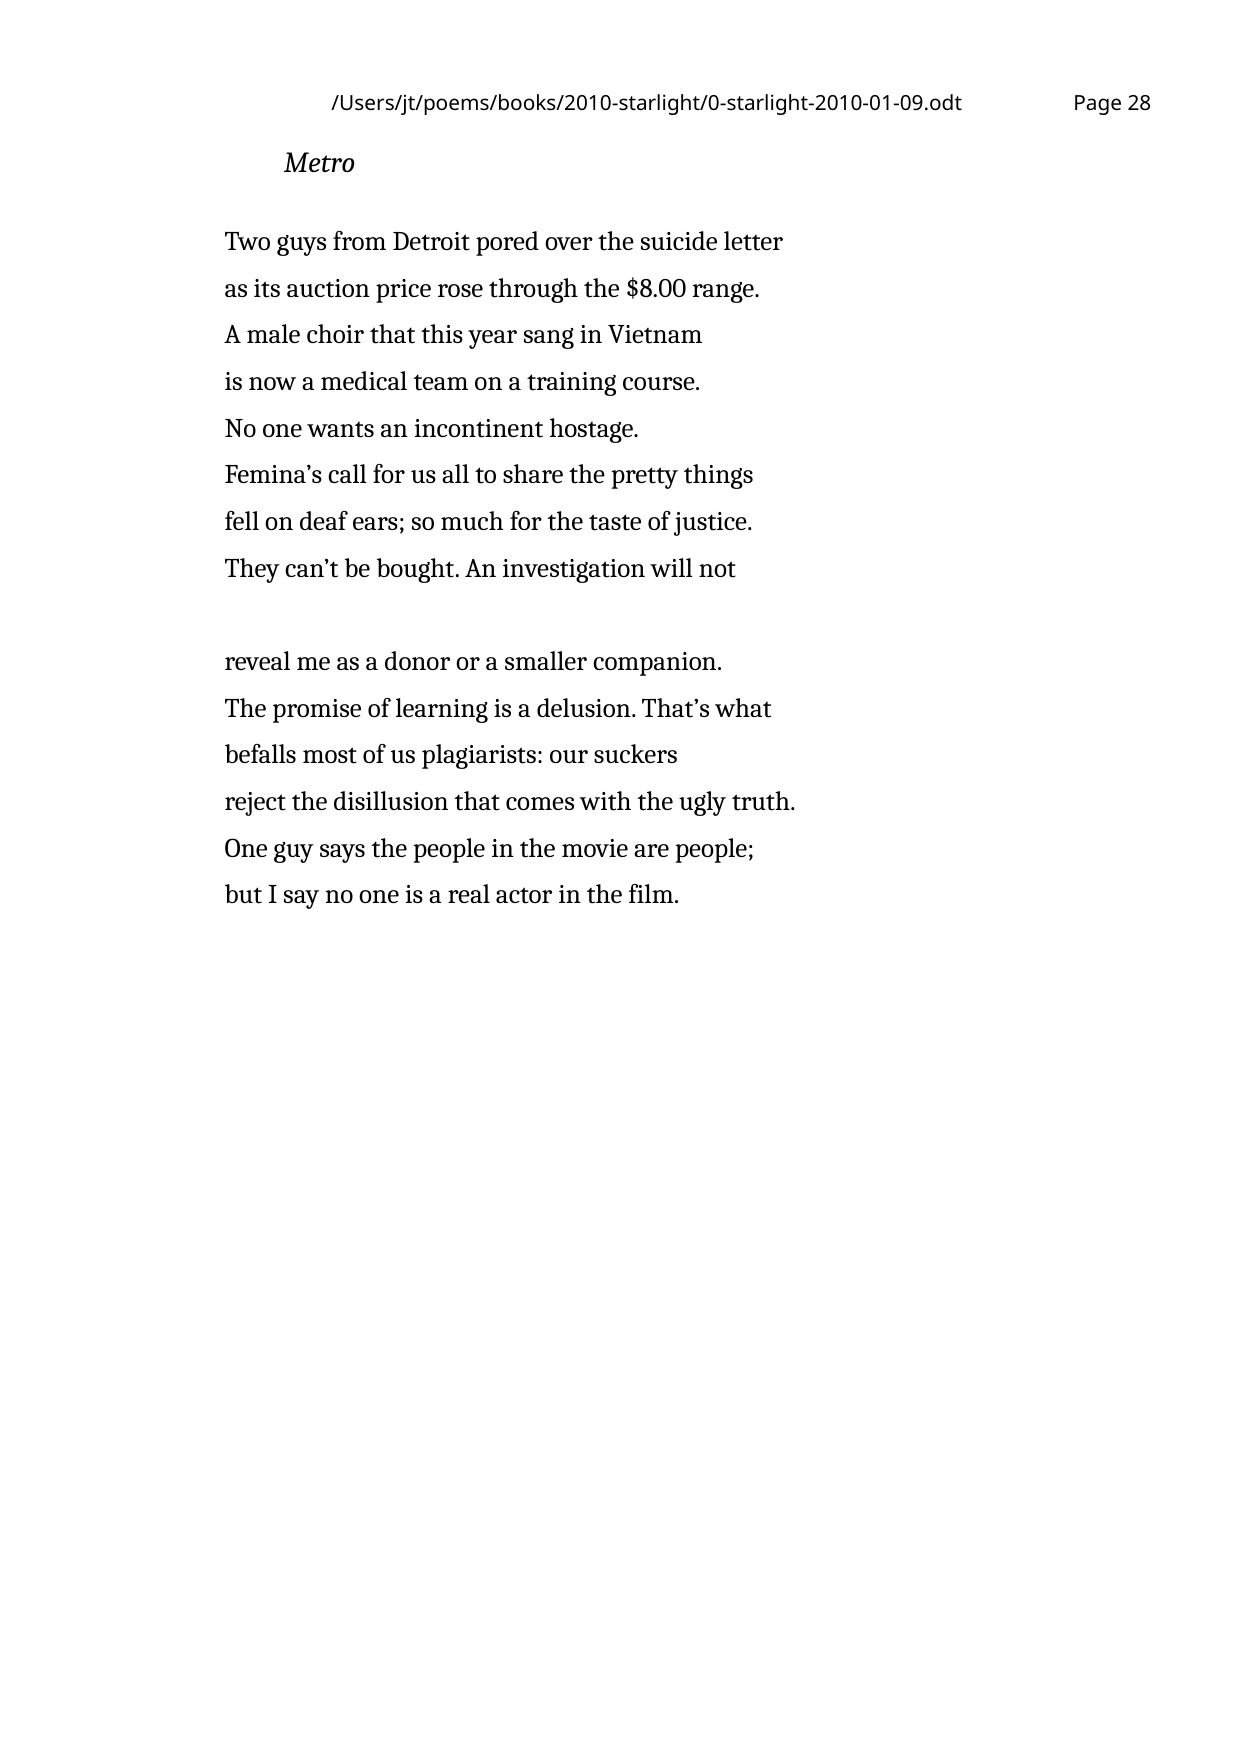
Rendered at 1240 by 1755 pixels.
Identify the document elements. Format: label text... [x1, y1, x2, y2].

text The promise of learning is a delusion. That’s what [224, 693, 1151, 724]
text Femina’s call for us all to share the pretty things [224, 459, 1151, 491]
text as its auction price rose through the $8.00 range. [224, 273, 1151, 304]
text A male choir that this year sang in Vietnam [224, 319, 1151, 351]
text No one wants an incontinent hostage. [224, 413, 1151, 444]
text They can’t be bought. An investigation will not [224, 553, 1151, 584]
text fell on deaf ears; so much for the taste of justice. [224, 506, 1151, 537]
text reject the disillusion that comes with the ugly truth. [224, 786, 1151, 817]
title Metro [283, 146, 1062, 180]
text Two guys from Detroit pored over the suicide letter [224, 226, 1151, 257]
text One guy says the people in the movie are people; [224, 833, 1151, 864]
text befalls most of us plagiarists: our suckers [224, 739, 1151, 771]
text reveal me as a donor or a smaller companion. [224, 646, 1151, 677]
text is now a medical team on a training course. [224, 366, 1151, 397]
text but I say no one is a real actor in the film. [224, 879, 1151, 911]
